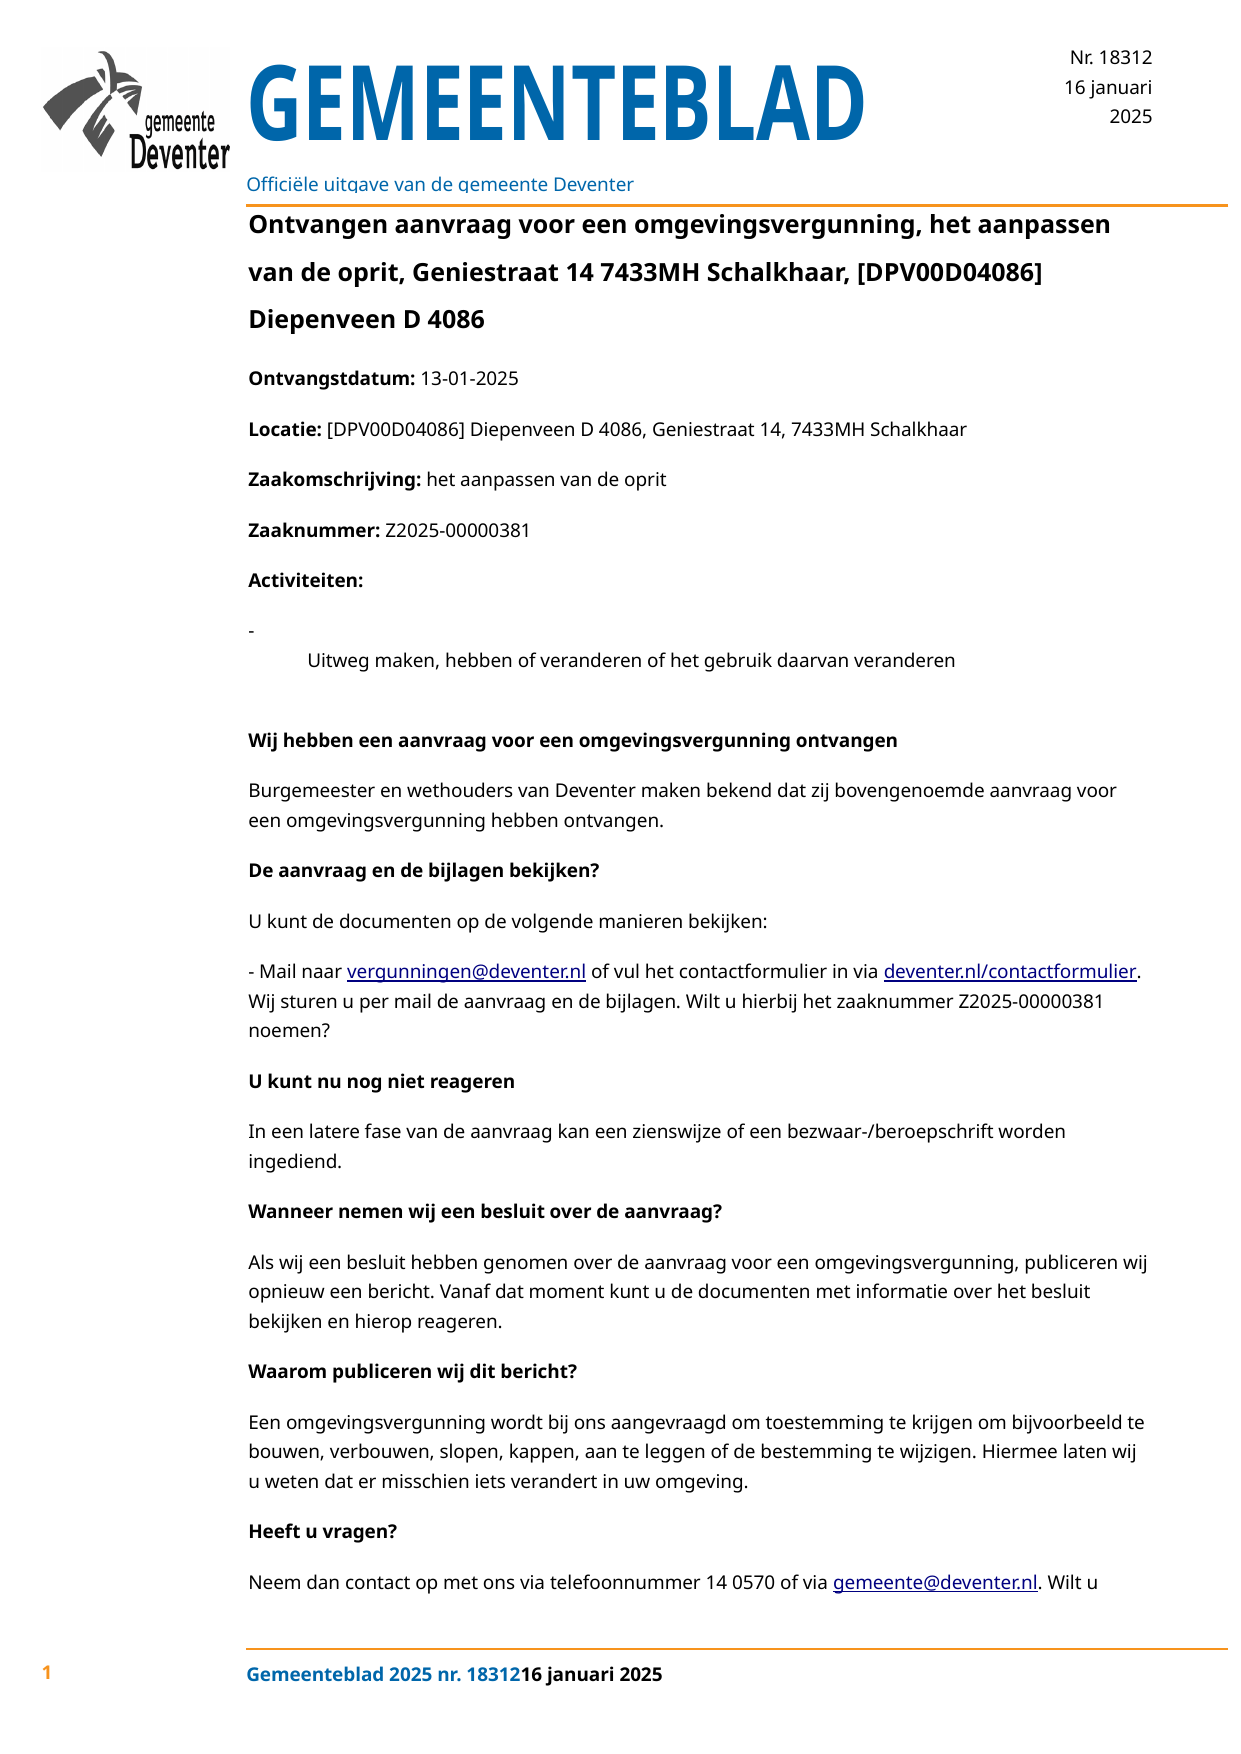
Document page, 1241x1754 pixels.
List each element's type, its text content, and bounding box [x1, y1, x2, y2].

text Zaakomschrijving: het aanpassen van de oprit [248, 466, 1152, 492]
text Burgemeester en wethouders van Deventer maken bekend dat zij bovengenoemde aanvraag voor een omgevingsvergunning hebben ontvangen. [248, 778, 1152, 833]
text Ontvangstdatum: 13-01-2025 [248, 366, 1152, 391]
text Zaaknummer: Z2025-00000381 [248, 517, 1152, 542]
text Activiteiten: [248, 567, 1152, 593]
text Een omgevingsvergunning wordt bij ons aangevraagd om toestemming te krijgen om bijvoorbeeld te bouwen, verbouwen, slopen, kappen, aan te leggen of de bestemming te wijzigen. Hiermee laten wij u weten dat er misschien iets verandert in uw omgeving. [248, 1409, 1152, 1494]
text Wij hebben een aanvraag voor een omgevingsvergunning ontvangen [248, 727, 1152, 753]
text - Mail naar vergunningen@deventer.nl of vul het contactformulier in via deventer.nl/contactformulier. Wij sturen u per mail de aanvraag en de bijlagen. Wilt u hierbij het zaaknummer Z2025-00000381 noemen? [248, 958, 1152, 1043]
text Wanneer nemen wij een besluit over de aanvraag? [248, 1198, 1152, 1224]
text Waarom publiceren wij dit bericht? [248, 1358, 1152, 1384]
text U kunt nu nog niet reageren [248, 1068, 1152, 1094]
text Locatie: [DPV00D04086] Diepenveen D 4086, Geniestraat 14, 7433MH Schalkhaar [248, 416, 1152, 442]
text Ontvangen aanvraag voor een omgevingsvergunning, het aanpassen van de oprit, Geniestraat 14 7433MH Schalkhaar, [DPV00D04086] Diepenveen D 4086 [248, 207, 1152, 336]
text Neem dan contact op met ons via telefoonnummer 14 0570 of via gemeente@deventer.nl. Wilt u [248, 1569, 1152, 1594]
text Als wij een besluit hebben genomen over de aanvraag voor een omgevingsvergunning, publiceren wij opnieuw een bericht. Vanaf dat moment kunt u de documenten met informatie over het besluit bekijken en hierop reageren. [248, 1249, 1152, 1334]
text Heeft u vragen? [248, 1518, 1152, 1544]
text De aanvraag en de bijlagen bekijken? [248, 858, 1152, 883]
list Uitweg maken, hebben of veranderen of het gebruik daarvan veranderen [248, 647, 1152, 673]
text In een latere fase van de aanvraag kan een zienswijze of een bezwaar-/beroepschrift worden ingediend. [248, 1118, 1152, 1174]
text U kunt de documenten op de volgende manieren bekijken: [248, 908, 1152, 934]
picture [41, 47, 231, 172]
